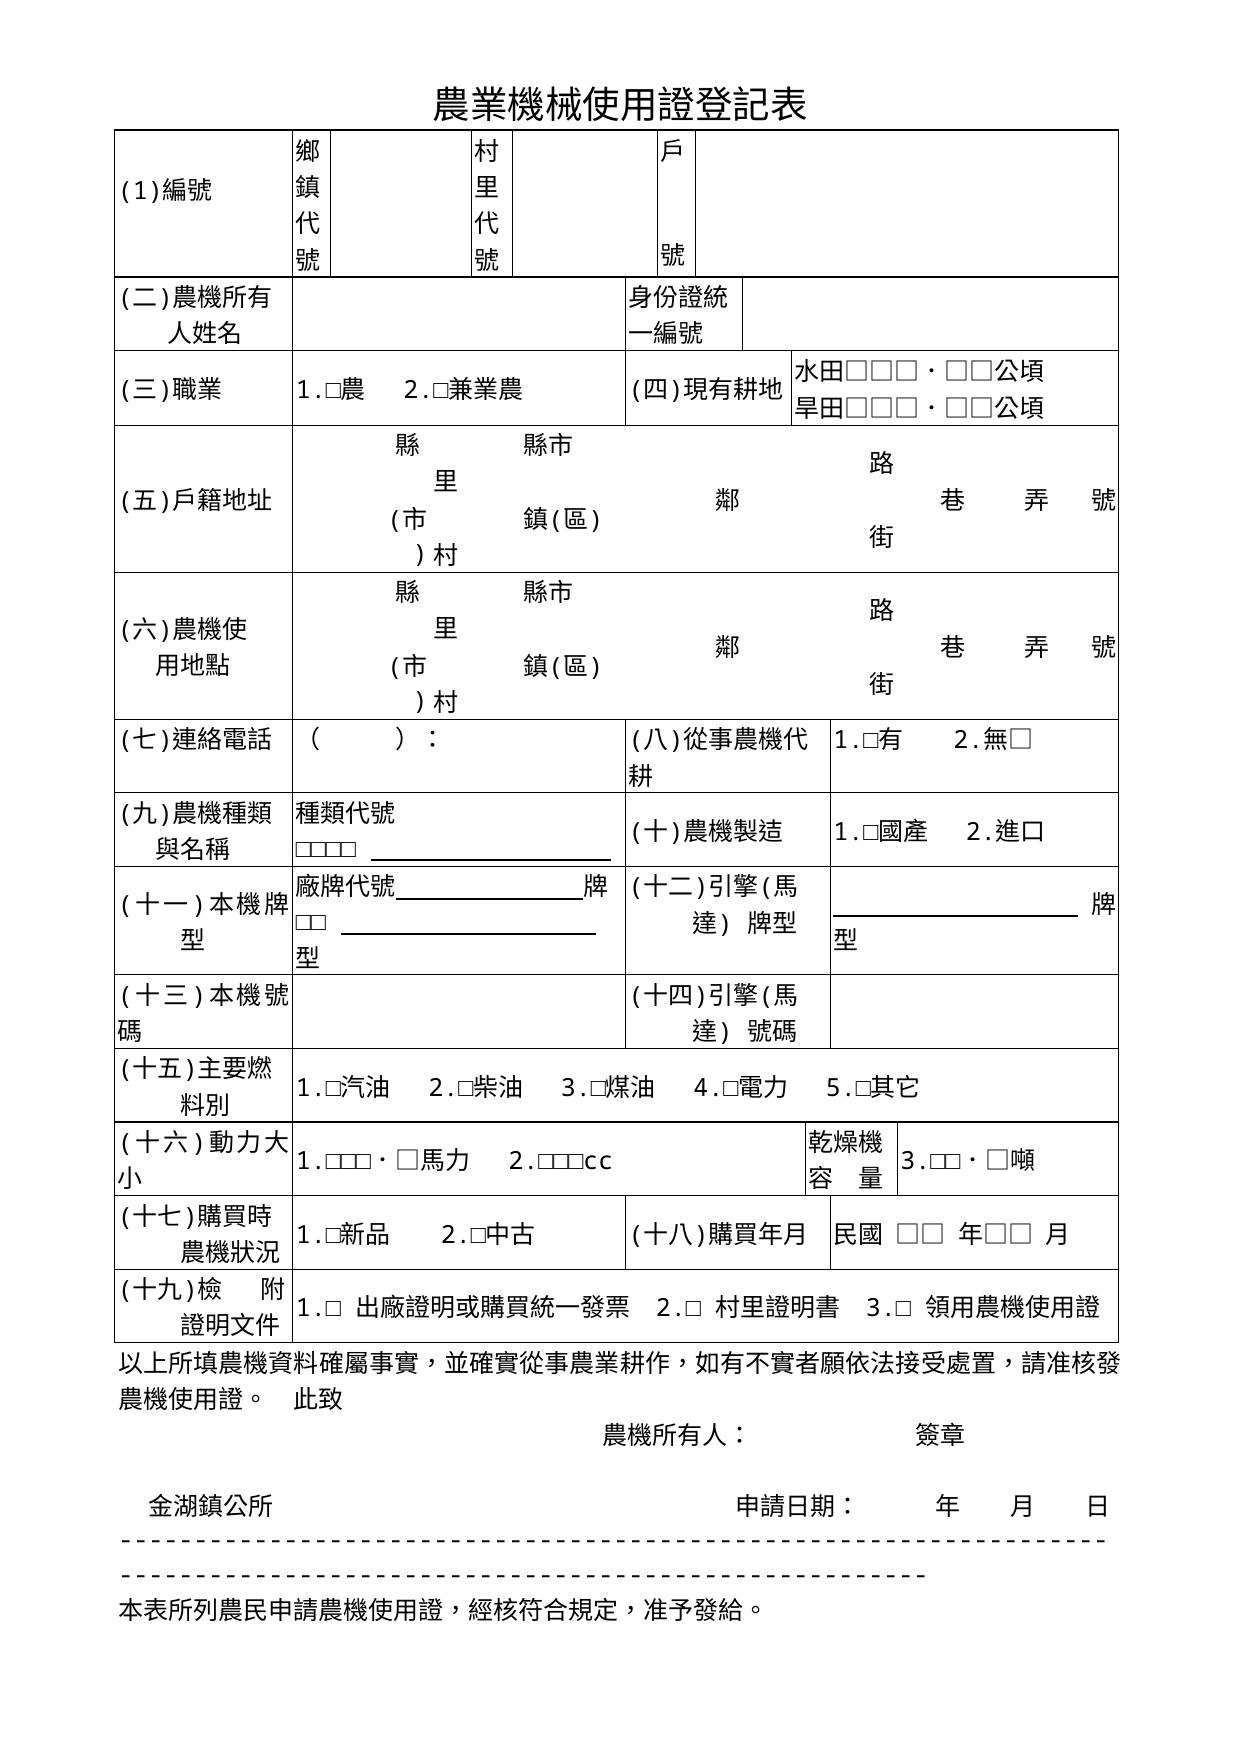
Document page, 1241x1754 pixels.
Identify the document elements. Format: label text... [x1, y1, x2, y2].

table_header 戶 號 [658, 131, 695, 276]
table_cell 鎮(區) 村 [430, 645, 625, 719]
text 農機所有人： 簽章 [118, 1416, 1122, 1452]
table_cell 鄰 [625, 573, 743, 719]
table_cell 弄 [968, 573, 1052, 719]
table_cell □□□□ [293, 830, 625, 866]
table_cell 1.□汽油 2.□柴油 3.□煤油 4.□電力 5.□其它 [293, 1049, 1118, 1121]
table_cell 縣市 里 [430, 426, 625, 498]
table_cell (五)戶籍地址 [115, 426, 292, 572]
table_cell 3.□□．□噸 [898, 1123, 1118, 1195]
table_cell [743, 278, 1118, 350]
table_cell 街 [743, 498, 897, 572]
table_cell 1.□有 2.無□ [831, 720, 1118, 792]
table_cell 身份證統一編號 [626, 278, 742, 350]
table_cell 號 [1052, 573, 1118, 719]
table_cell (七)連絡電話 [115, 720, 292, 792]
table_cell 鎮(區) 村 [430, 498, 625, 572]
table_cell (八)從事農機代耕 [626, 720, 830, 792]
table_cell 牌 型 [831, 867, 1118, 974]
table_cell 種類代號 [293, 793, 625, 829]
table_cell 巷 [897, 426, 968, 572]
table_cell 廠牌代號 牌 [293, 867, 625, 903]
table_header [331, 131, 471, 276]
table_header [513, 131, 657, 276]
text 金湖鎮公所 申請日期： 年 月 日 [118, 1486, 1122, 1522]
table_cell 巷 [897, 573, 968, 719]
table_header 村里代號 [472, 131, 512, 276]
text 農業機械使用證登記表 [118, 75, 1122, 129]
table_cell 1.□農 2.□兼業農 [293, 351, 625, 424]
table_cell 路 [743, 426, 897, 498]
text 以上所填農機資料確屬事實，並確實從事農業耕作，如有不實者願依法接受處置，請准核發農機使用證。 此致 [118, 1343, 1122, 1416]
table_cell （ ）： [293, 720, 625, 792]
table_cell (十六)動力大小 [115, 1123, 292, 1195]
table_cell 水田□□□．□□公頃 [792, 351, 1118, 387]
table_cell (十四)引擎(馬達) 號碼 [626, 975, 830, 1048]
table_cell (四)現有耕地 [626, 351, 791, 424]
table_cell (三)職業 [115, 351, 292, 424]
table_cell 號 [1052, 426, 1118, 572]
table_cell 乾燥機容 量 [806, 1123, 897, 1195]
table_cell 縣市 里 [430, 573, 625, 645]
table_cell 路 [743, 573, 897, 645]
table_cell 鄰 [625, 426, 743, 572]
table_cell 街 [743, 645, 897, 719]
table_header 編號 [115, 131, 292, 276]
table_cell (十二)引擎(馬達) 牌型 [626, 867, 830, 974]
table_cell (十八)購買年月 [626, 1196, 830, 1268]
table_cell 縣 [293, 573, 430, 645]
table_cell (九)農機種類 與名稱 [115, 793, 292, 866]
table_cell [293, 278, 625, 350]
table_cell (十三)本機號碼 [115, 975, 292, 1048]
table_cell 1.□ 出廠證明或購買統一發票 2.□ 村里證明書 3.□ 領用農機使用證 [293, 1270, 1118, 1342]
table_cell 1.□國產 2.進口 [831, 793, 1118, 866]
table_cell (六)農機使 用地點 [115, 573, 292, 719]
table_cell (十七)購買時農機狀況 [115, 1196, 292, 1268]
table_cell 旱田□□□．□□公頃 [792, 387, 1118, 424]
table_cell (十九)檢 附證明文件 [115, 1270, 292, 1342]
table_cell 弄 [968, 426, 1052, 572]
table_cell (二)農機所有 人姓名 [115, 278, 292, 350]
table_cell (市) [293, 498, 430, 572]
table_cell [831, 975, 1118, 1048]
table_cell (十五)主要燃料別 [115, 1049, 292, 1121]
table_cell □□ 型 [293, 903, 625, 974]
table_cell 1.□□□．□馬力 2.□□□cc [293, 1123, 805, 1195]
table_header 鄉鎮代號 [293, 131, 330, 276]
table_cell [293, 975, 625, 1048]
text 本表所列農民申請農機使用證，經核符合規定，准予發給。 [118, 1590, 1122, 1627]
text ------------------------------------------------------------------------------------------------------------------------ [118, 1522, 1122, 1590]
table_cell (十)農機製迼 [626, 793, 830, 866]
table_header [696, 131, 1118, 276]
table_cell 1.□新品 2.□中古 [293, 1196, 625, 1268]
table_cell 民國 □□ 年□□ 月 [831, 1196, 1118, 1268]
table_cell (十一)本機牌型 [115, 867, 292, 974]
table_cell 縣 [293, 426, 430, 498]
table_cell (市) [293, 645, 430, 719]
